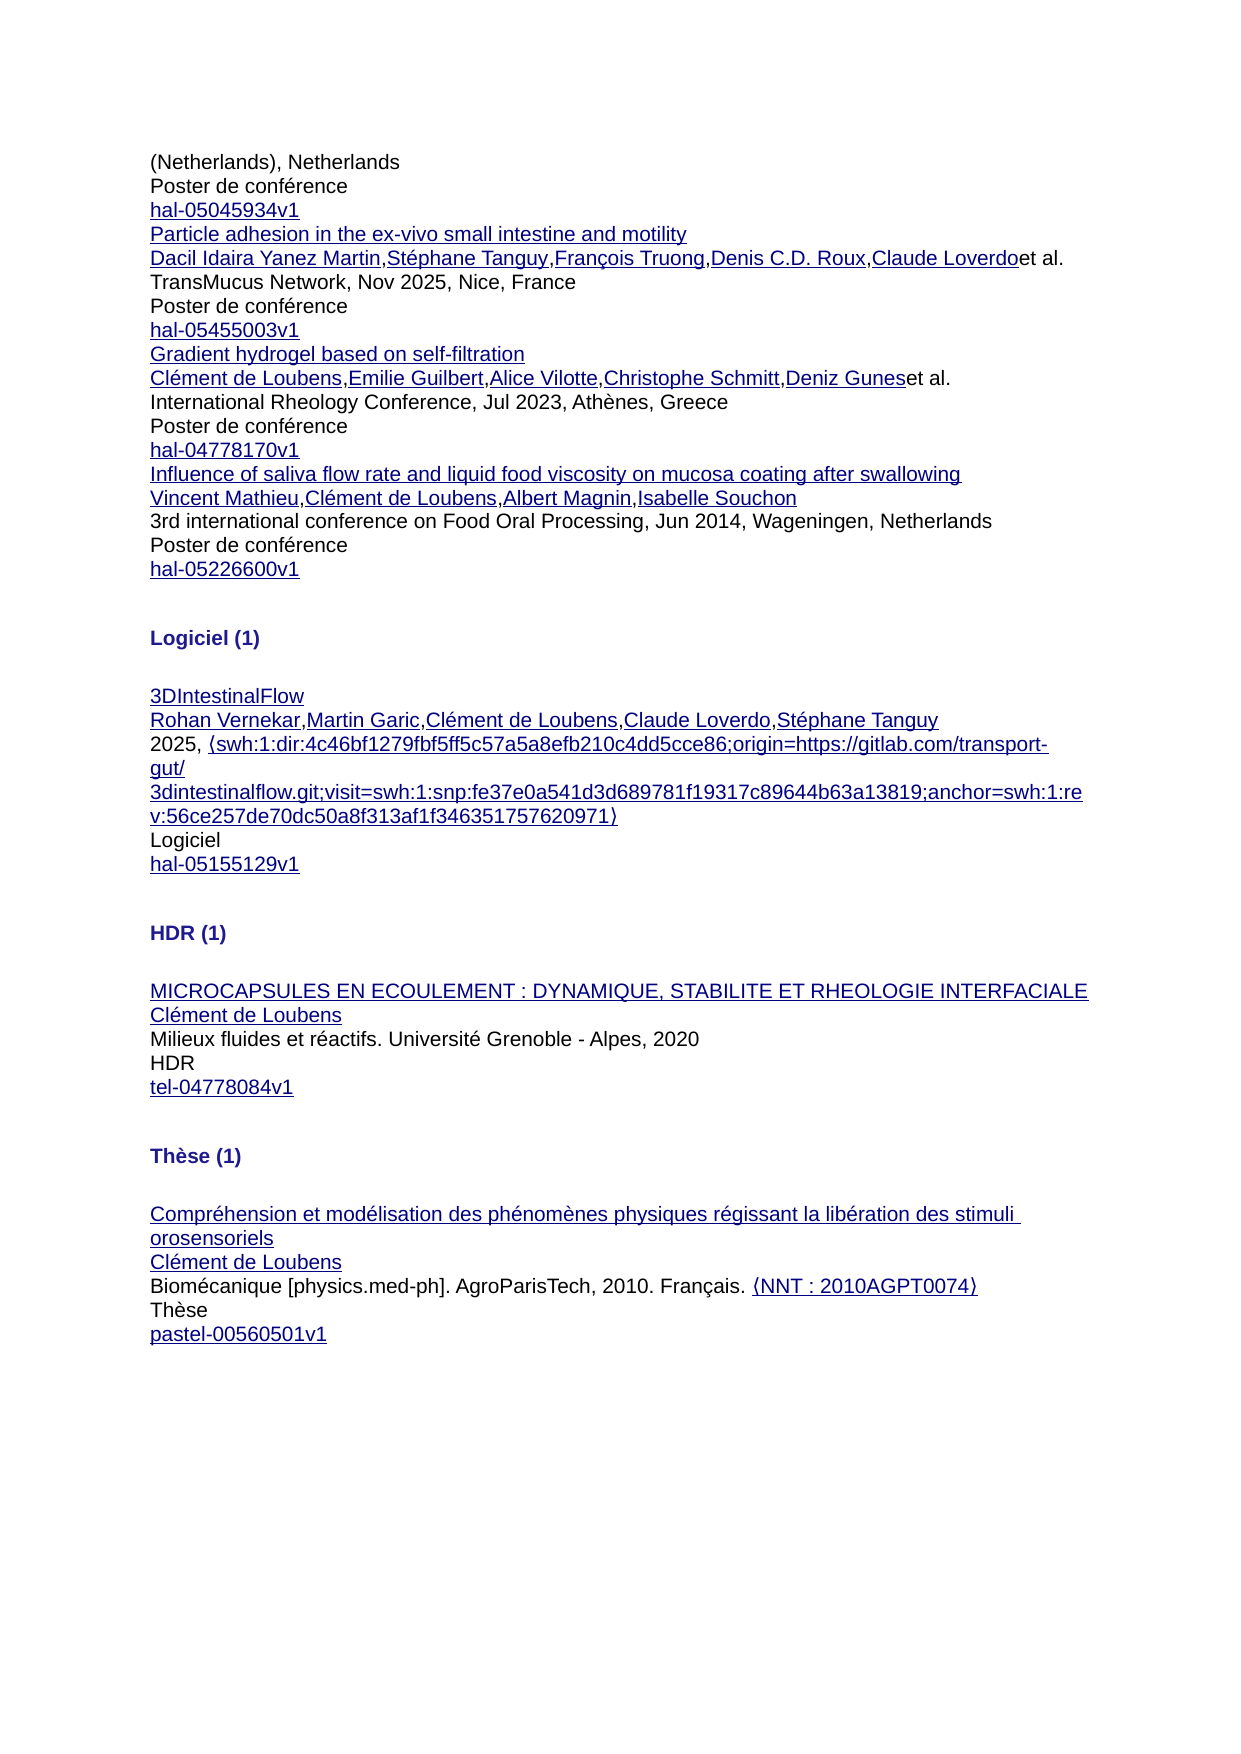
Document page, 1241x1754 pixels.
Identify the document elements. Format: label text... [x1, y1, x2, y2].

subtitle Logiciel (1) [150, 626, 1090, 650]
table_header Compréhension et modélisation des phénomènes physiques régissant la libération des stimuli orosensoriels Clément de Loubens Biomécanique [physics.med-ph]. AgroParisTech, 2010. Français. ⟨NNT : 2010AGPT0074⟩ Thèse pastel-00560501v1 [150, 1202, 1090, 1346]
table_cell Gradient hydrogel based on self-filtration Clément de Loubens,Emilie Guilbert,Alice Vilotte,Christophe Schmitt,Deniz Guneset al. International Rheology Conference, Jul 2023, Athènes, Greece Poster de conférence hal-04778170v1 [150, 342, 1090, 461]
table_cell Particle adhesion in the ex-vivo small intestine and motility Dacil Idaira Yanez Martin,Stéphane Tanguy,François Truong,Denis C.D. Roux,Claude Loverdoet al. TransMucus Network, Nov 2025, Nice, France Poster de conférence hal-05455003v1 [150, 222, 1090, 342]
table_header Small intestine motility and flow at macro-and micro-scales Dacil Idaira Yanez Martin,Clément de Loubens Inter-Regulation of Gastrointestinal Transport and Motility: The Way Forward, Mar 2025, Leiden (Netherlands), Netherlands Poster de conférence hal-05045934v1 [150, 150, 1090, 222]
subtitle HDR (1) [150, 921, 1090, 945]
table_header 3DIntestinalFlow Rohan Vernekar,Martin Garic,Clément de Loubens,Claude Loverdo,Stéphane Tanguy 2025, ⟨swh:1:dir:4c46bf1279fbf5ff5c57a5a8efb210c4dd5cce86;origin=https://gitlab.com/transport-gut/3dintestinalflow.git;visit=swh:1:snp:fe37e0a541d3d689781f19317c89644b63a13819;anchor=swh:1:rev:56ce257de70dc50a8f313af1f346351757620971⟩ Logiciel hal-05155129v1 [150, 684, 1090, 876]
table_header MICROCAPSULES EN ECOULEMENT : DYNAMIQUE, STABILITE ET RHEOLOGIE INTERFACIALE Clément de Loubens Milieux fluides et réactifs. Université Grenoble - Alpes, 2020 HDR tel-04778084v1 [150, 979, 1090, 1099]
subtitle Thèse (1) [150, 1144, 1090, 1168]
table_cell Influence of saliva flow rate and liquid food viscosity on mucosa coating after swallowing Vincent Mathieu,Clément de Loubens,Albert Magnin,Isabelle Souchon 3rd international conference on Food Oral Processing, Jun 2014, Wageningen, Netherlands Poster de conférence hal-05226600v1 [150, 461, 1090, 581]
